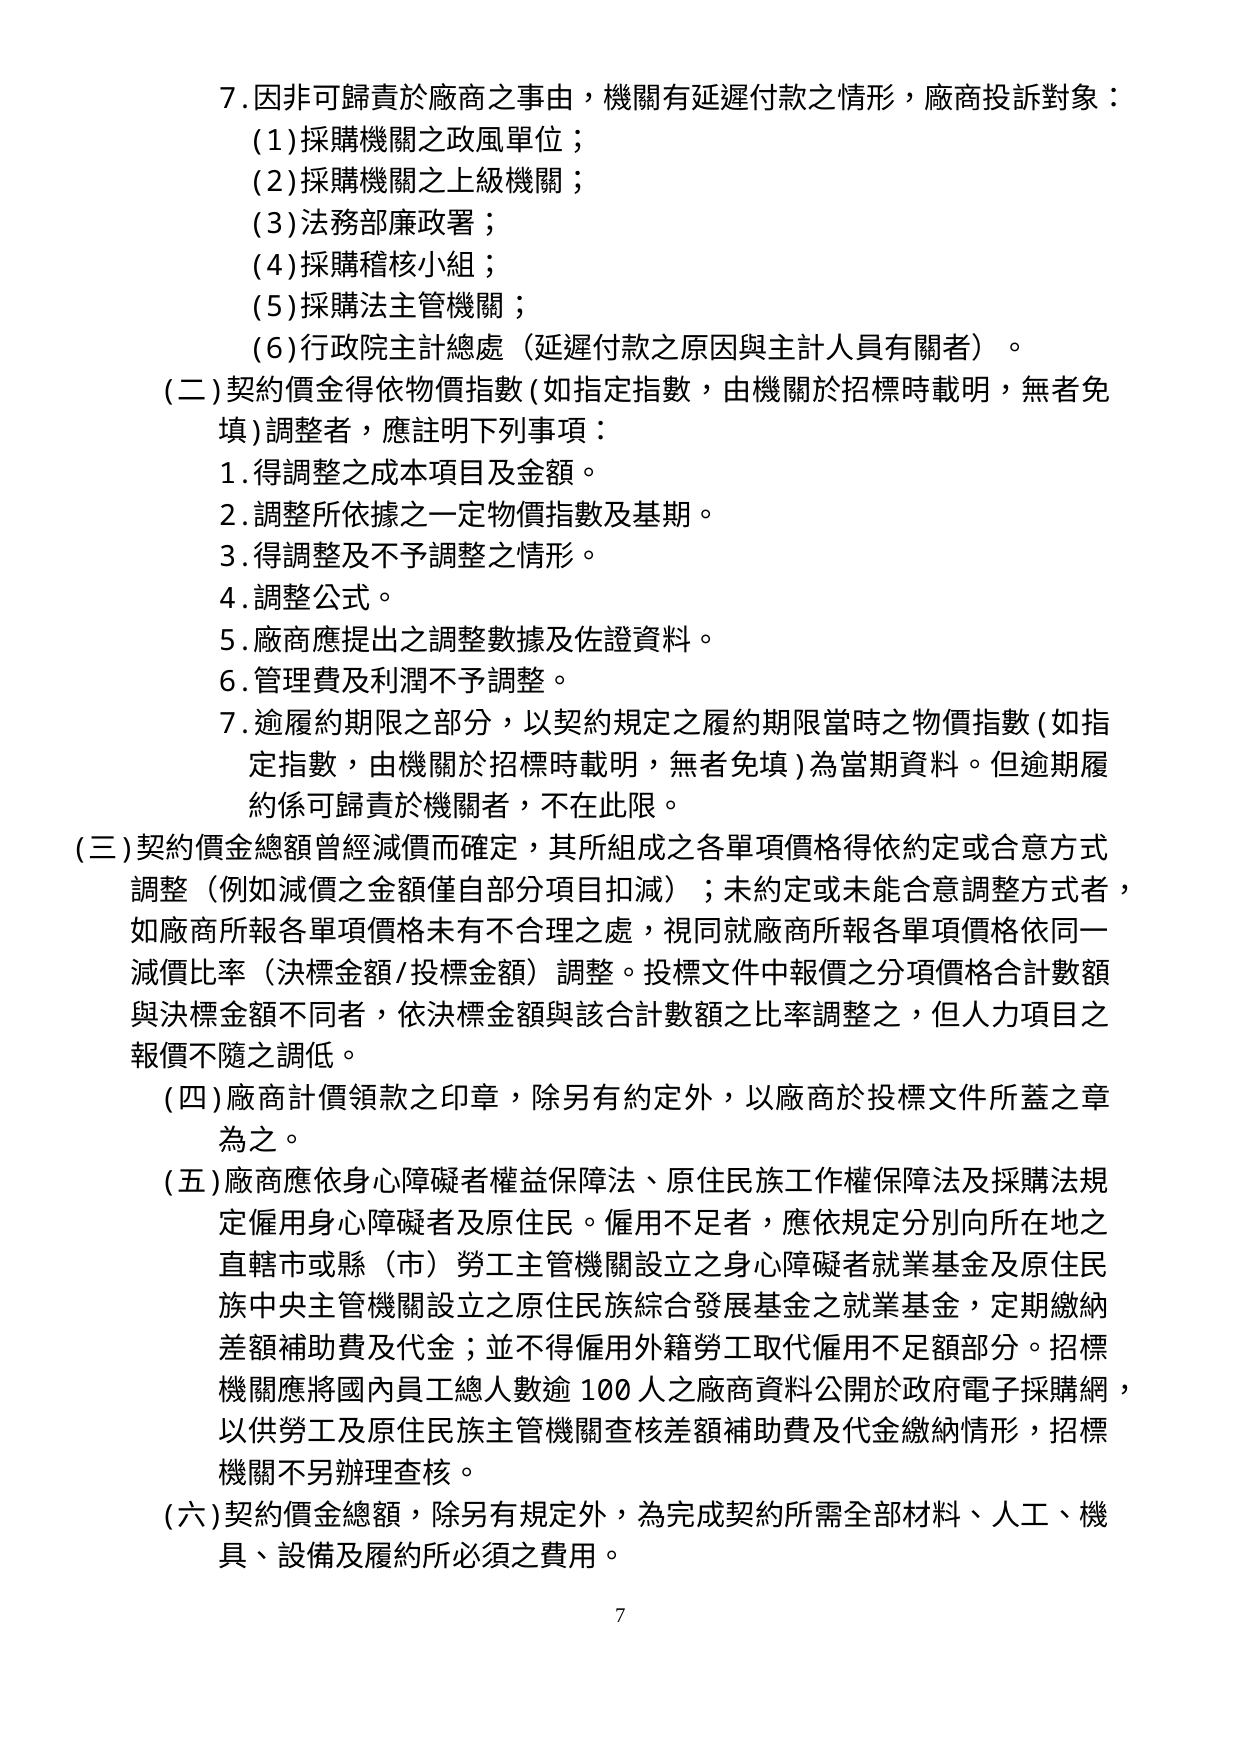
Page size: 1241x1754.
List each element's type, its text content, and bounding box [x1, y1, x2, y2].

text (六)契約價金總額，除另有規定外，為完成契約所需全部材料、人工、機具、設備及履約所必須之費用。 [159, 1492, 1110, 1575]
text 3.得調整及不予調整之情形。 [218, 533, 1110, 575]
text 2.調整所依據之一定物價指數及基期。 [218, 492, 1110, 533]
text 7.因非可歸責於廠商之事由，機關有延遲付款之情形，廠商投訴對象： [218, 75, 1110, 117]
text 1.得調整之成本項目及金額。 [218, 450, 1110, 492]
text (五)廠商應依身心障礙者權益保障法、原住民族工作權保障法及採購法規定僱用身心障礙者及原住民。僱用不足者，應依規定分別向所在地之直轄市或縣（市）勞工主管機關設立之身心障礙者就業基金及原住民族中央主管機關設立之原住民族綜合發展基金之就業基金，定期繳納差額補助費及代金；並不得僱用外籍勞工取代僱用不足額部分。招標機關應將國內員工總人數逾100人之廠商資料公開於政府電子採購網，以供勞工及原住民族主管機關查核差額補助費及代金繳納情形，招標機關不另辦理查核。 [159, 1158, 1110, 1492]
text 4.調整公式。 [218, 575, 1110, 617]
text (3)法務部廉政署； [248, 200, 1110, 242]
text 6.管理費及利潤不予調整。 [218, 658, 1110, 700]
text 5.廠商應提出之調整數據及佐證資料。 [218, 617, 1110, 658]
text (二)契約價金得依物價指數(如指定指數，由機關於招標時載明，無者免填)調整者，應註明下列事項： [159, 367, 1110, 450]
text (5)採購法主管機關； [248, 283, 1110, 325]
text (4)採購稽核小組； [248, 242, 1110, 283]
text (三)契約價金總額曾經減價而確定，其所組成之各單項價格得依約定或合意方式調整（例如減價之金額僅自部分項目扣減）；未約定或未能合意調整方式者，如廠商所報各單項價格未有不合理之處，視同就廠商所報各單項價格依同一減價比率（決標金額/投標金額）調整。投標文件中報價之分項價格合計數額與決標金額不同者，依決標金額與該合計數額之比率調整之，但人力項目之報價不隨之調低。 [71, 825, 1110, 1075]
text (四)廠商計價領款之印章，除另有約定外，以廠商於投標文件所蓋之章為之。 [159, 1075, 1110, 1158]
text (1)採購機關之政風單位； [248, 117, 1110, 158]
text (2)採購機關之上級機關； [248, 158, 1110, 200]
text 7.逾履約期限之部分，以契約規定之履約期限當時之物價指數(如指定指數，由機關於招標時載明，無者免填)為當期資料。但逾期履約係可歸責於機關者，不在此限。 [218, 700, 1110, 825]
text (6)行政院主計總處（延遲付款之原因與主計人員有關者）。 [248, 325, 1110, 367]
